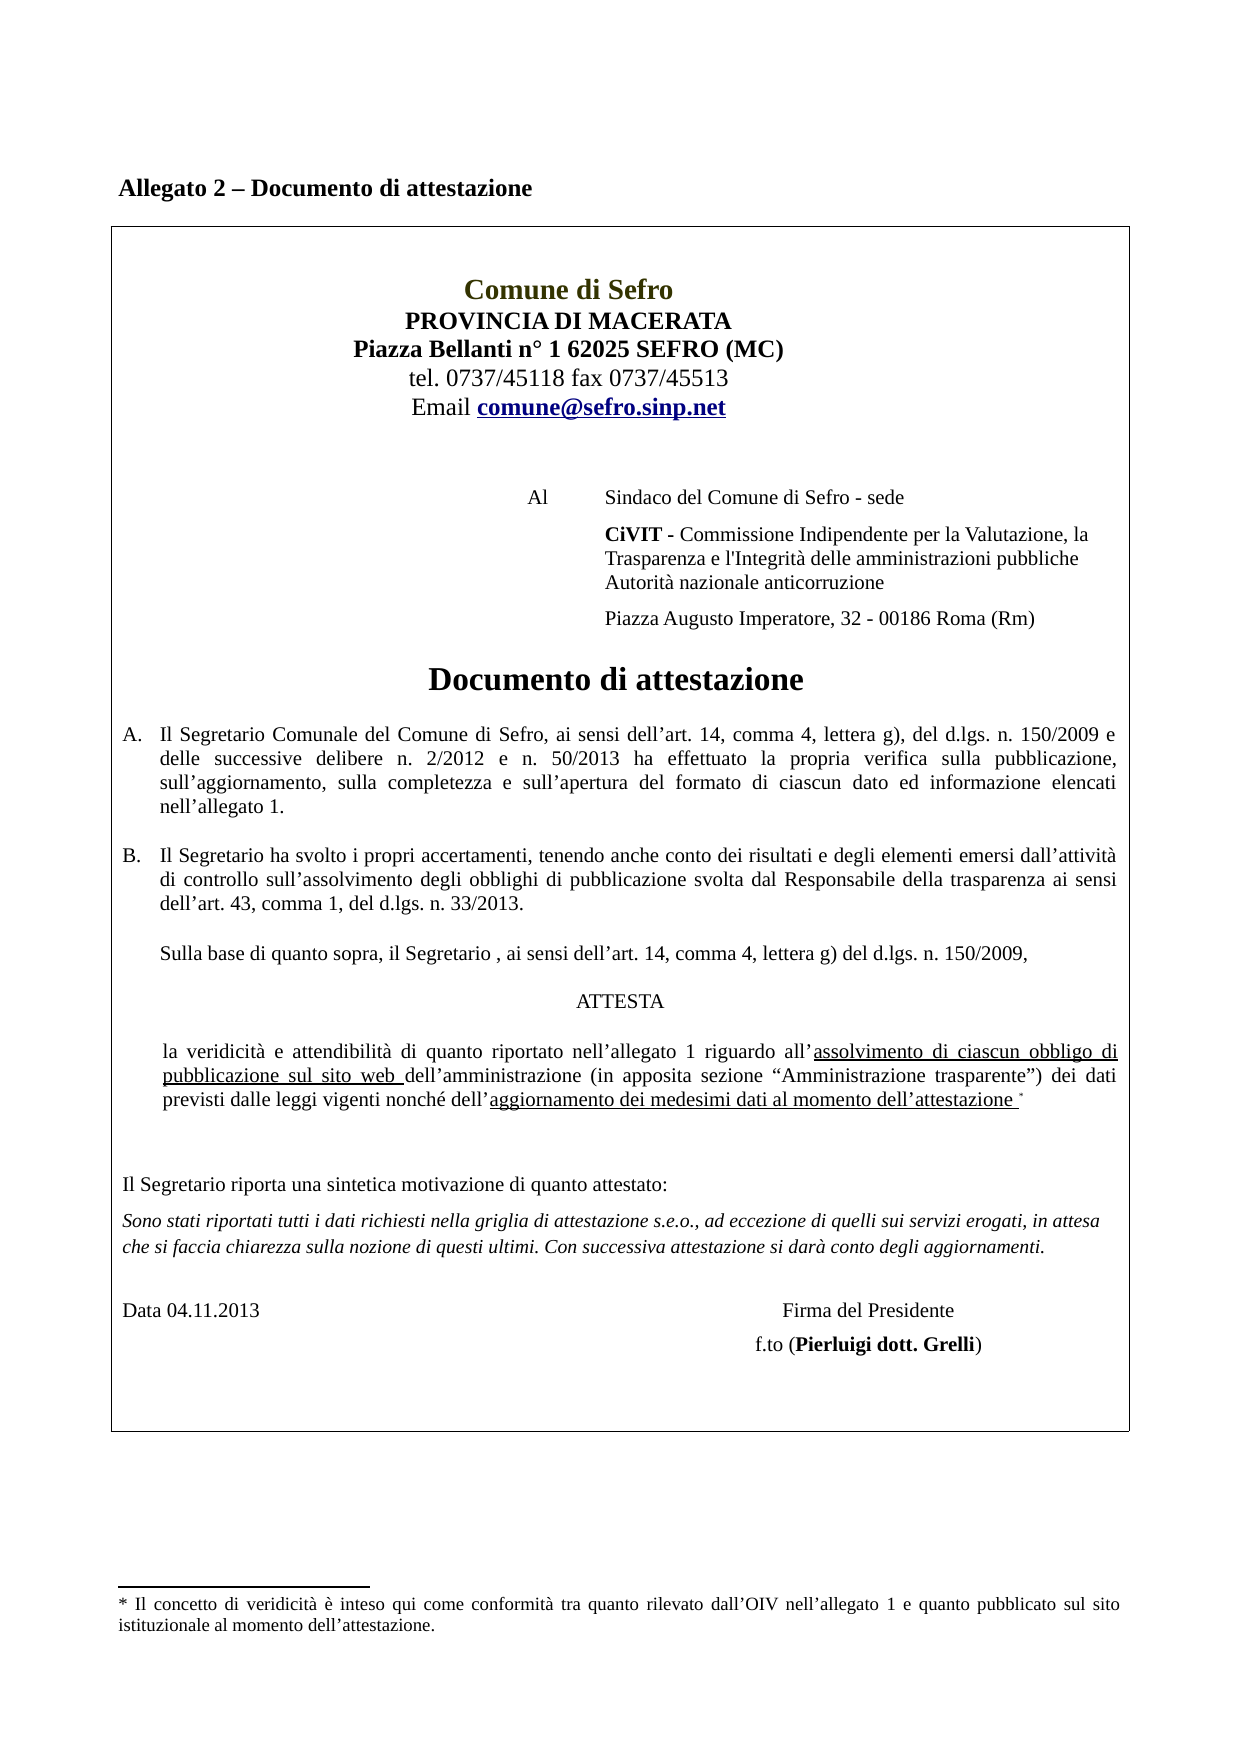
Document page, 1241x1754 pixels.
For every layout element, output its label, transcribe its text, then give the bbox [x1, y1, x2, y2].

table_header Comune di Sefro PROVINCIA DI MACERATA Piazza Bellanti n° 1 62025 SEFRO (MC) tel. 0737/45118 fax 0737/45513 Email comune@sefro.sinp.net [112, 227, 1129, 485]
table_cell Sindaco del Comune di Sefro - sede CiVIT - Commissione Indipendente per la Valutazione, la Trasparenza e l'Integrità delle amministrazioni pubbliche Autorità nazionale anticorruzione Piazza Augusto Imperatore, 32 - 00186 Roma (Rm) [593, 485, 1129, 651]
table_cell Il Segretario Comunale del Comune di Sefro, ai sensi dell’art. 14, comma 4, lettera g), del d.lgs. n. 150/2009 e delle successive delibere n. 2/2012 e n. 50/2013 ha effettuato la propria verifica sulla pubblicazione, sull’aggiornamento, sulla completezza e sull’apertura del formato di ciascun dato ed informazione elencati nell’allegato 1. Il Segretario ha svolto i propri accertamenti, tenendo anche conto dei risultati e degli elementi emersi dall’attività di controllo sull’assolvimento degli obblighi di pubblicazione svolta dal Responsabile della trasparenza ai sensi dell’art. 43, comma 1, del d.lgs. n. 33/2013. Sulla base di quanto sopra, il Segretario , ai sensi dell’art. 14, comma 4, lettera g) del d.lgs. n. 150/2009, ATTESTA la veridicità e attendibilità di quanto riportato nell’allegato 1 riguardo all’assolvimento di ciascun obbligo di pubblicazione sul sito web dell’amministrazione (in apposita sezione “Amministrazione trasparente”) dei dati previsti dalle leggi vigenti nonché dell’aggiornamento dei medesimi dati al momento dell’attestazione Il Segretario riporta una sintetica motivazione di quanto attestato: Sono stati riportati tutti i dati richiesti nella griglia di attestazione s.e.o., ad eccezione di quelli sui servizi erogati, in attesa che si faccia chiarezza sulla nozione di questi ultimi. Con successiva attestazione si darà conto degli aggiornamenti. [112, 710, 1129, 1279]
table_cell Documento di attestazione [112, 651, 1129, 709]
title Allegato 2 – Documento di attestazione [118, 173, 1122, 201]
table_cell Firma del Presidente f.to (Pierluigi dott. Grelli) __________________________________ [607, 1279, 1129, 1431]
table_cell Data 04.11.2013 [112, 1279, 607, 1431]
table_cell [112, 485, 516, 651]
table_cell Al [516, 485, 593, 651]
